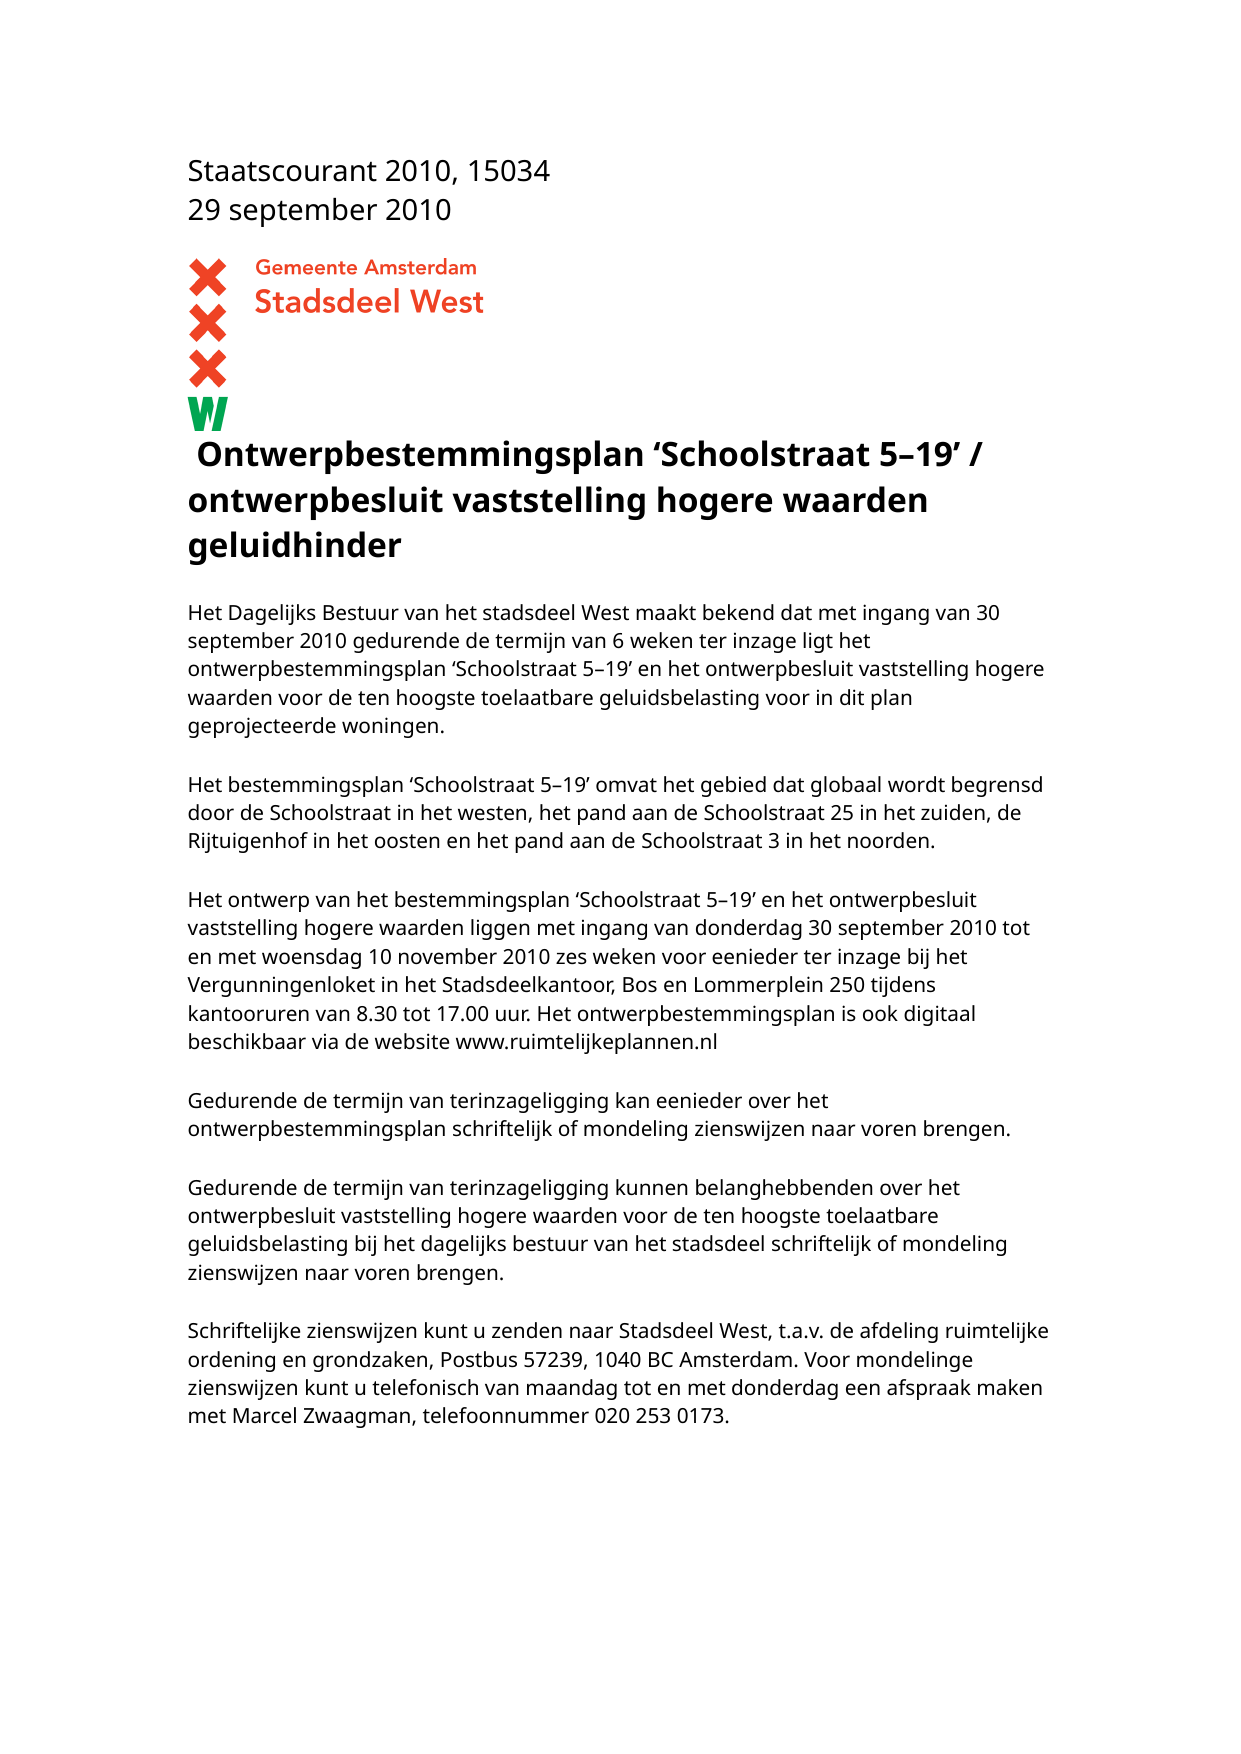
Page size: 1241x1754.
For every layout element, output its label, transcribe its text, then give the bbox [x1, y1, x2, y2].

picture [187, 258, 484, 431]
text Het ontwerp van het bestemmingsplan ‘Schoolstraat 5–19’ en het ontwerpbesluit vaststelling hogere waarden liggen met ingang van donderdag 30 september 2010 tot en met woensdag 10 november 2010 zes weken voor eenieder ter inzage bij het Vergunningenloket in het Stadsdeelkantoor, Bos en Lommerplein 250 tijdens kantooruren van 8.30 tot 17.00 uur. Het ontwerpbestemmingsplan is ook digitaal beschikbaar via de website www.ruimtelijkeplannen.nl [187, 885, 1053, 1056]
text 29 september 2010 [187, 190, 1053, 229]
text Schriftelijke zienswijzen kunt u zenden naar Stadsdeel West, t.a.v. de afdeling ruimtelijke ordening en grondzaken, Postbus 57239, 1040 BC Amsterdam. Voor mondelinge zienswijzen kunt u telefonisch van maandag tot en met donderdag een afspraak maken met Marcel Zwaagman, telefoonnummer 020 253 0173. [187, 1316, 1053, 1430]
text Gedurende de termijn van terinzageligging kunnen belanghebbenden over het ontwerpbesluit vaststelling hogere waarden voor de ten hoogste toelaatbare geluidsbelasting bij het dagelijks bestuur van het stadsdeel schriftelijk of mondeling zienswijzen naar voren brengen. [187, 1173, 1053, 1286]
text Staatscourant 2010, 15034 [187, 150, 1053, 190]
text Gedurende de termijn van terinzageligging kan eenieder over het ontwerpbestemmingsplan schriftelijk of mondeling zienswijzen naar voren brengen. [187, 1086, 1053, 1143]
text Het Dagelijks Bestuur van het stadsdeel West maakt bekend dat met ingang van 30 september 2010 gedurende de termijn van 6 weken ter inzage ligt het ontwerpbestemmingsplan ‘Schoolstraat 5–19’ en het ontwerpbesluit vaststelling hogere waarden voor de ten hoogste toelaatbare geluidsbelasting voor in dit plan geprojecteerde woningen. [187, 598, 1053, 740]
subtitle Ontwerpbestemmingsplan ‘Schoolstraat 5–19’ / ontwerpbesluit vaststelling hogere waarden geluidhinder [187, 271, 1053, 568]
text Het bestemmingsplan ‘Schoolstraat 5–19’ omvat het gebied dat globaal wordt begrensd door de Schoolstraat in het westen, het pand aan de Schoolstraat 25 in het zuiden, de Rijtuigenhof in het oosten en het pand aan de Schoolstraat 3 in het noorden. [187, 770, 1053, 855]
